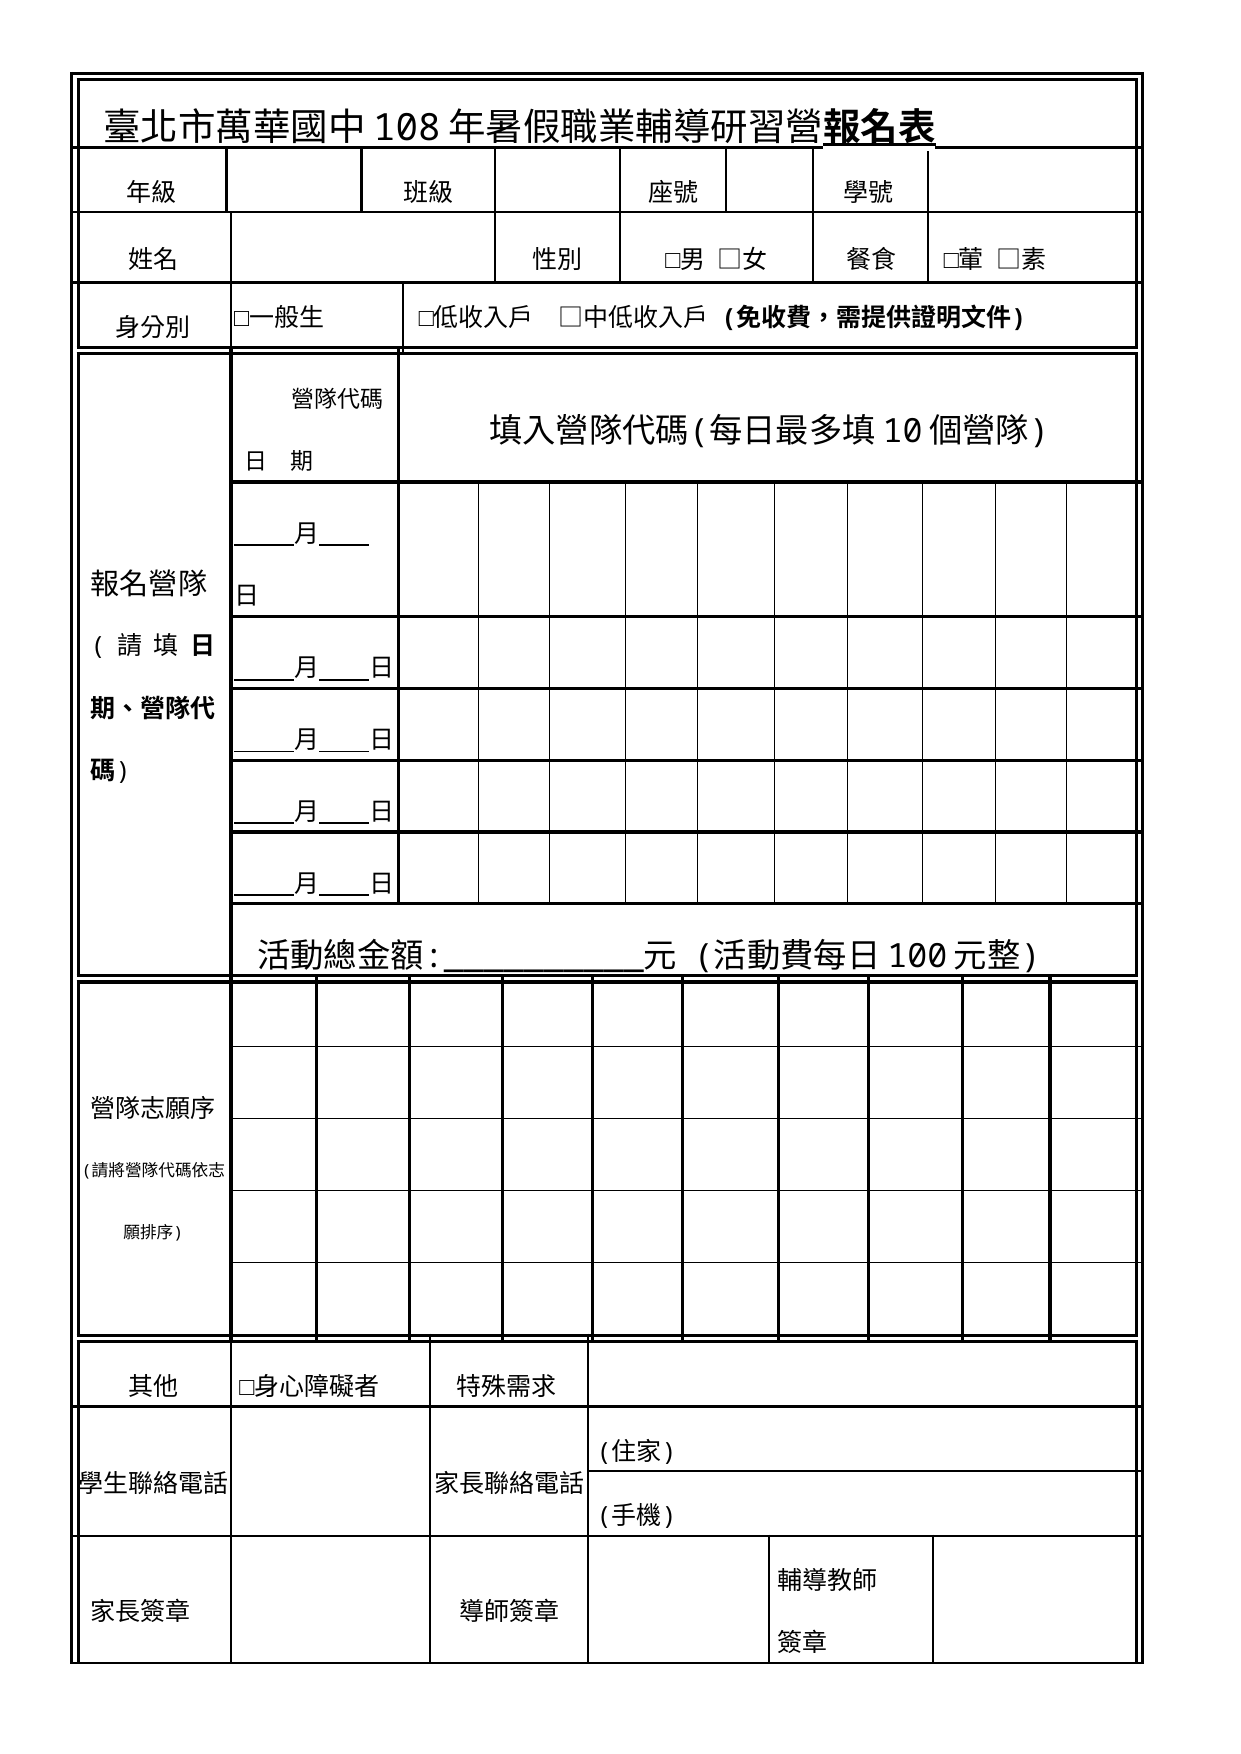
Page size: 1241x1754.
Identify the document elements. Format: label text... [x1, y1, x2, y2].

table_cell [775, 618, 847, 687]
table_cell [684, 1047, 777, 1118]
table_cell [1052, 984, 1135, 1046]
table_cell 月 日 [233, 690, 397, 758]
table_cell [1067, 834, 1135, 902]
table_cell □葷 □素 [929, 213, 1135, 281]
table_cell 填入營隊代碼(每日最多填10個營隊) [404, 346, 1139, 480]
table_cell □男 □女 [621, 213, 812, 281]
table_cell [1067, 618, 1135, 687]
table_cell [780, 1191, 867, 1262]
table_cell 家長聯絡電話 [431, 1408, 587, 1534]
table_cell [594, 984, 681, 1046]
table_cell [780, 1047, 867, 1118]
table_cell [1052, 974, 1139, 1046]
table_cell [934, 1537, 1135, 1662]
table_cell [411, 1191, 501, 1262]
table_cell [848, 834, 922, 902]
table_cell 身分別 [80, 284, 230, 346]
table_cell [504, 1047, 591, 1118]
table_cell [964, 1119, 1048, 1190]
table_cell [550, 618, 625, 687]
table_cell [780, 1263, 867, 1333]
table_cell [594, 1047, 681, 1118]
table_cell [684, 1119, 777, 1190]
table_cell 學號 [814, 149, 927, 211]
table_cell 其他 [80, 1343, 230, 1405]
table_cell [964, 984, 1048, 1046]
table_cell □一般生 [232, 284, 402, 346]
table_cell 填入營隊代碼(每日最多填10個營隊) [400, 355, 1135, 480]
table_cell 輔導教師 簽章 [770, 1537, 932, 1662]
table_cell [400, 484, 478, 615]
table_cell 其他 [75, 1334, 229, 1405]
table_cell [848, 690, 922, 758]
table_cell [232, 1408, 429, 1534]
table_cell [870, 1191, 961, 1262]
table_cell 月 日 [233, 834, 397, 902]
table_cell [870, 1263, 961, 1333]
table_cell [684, 1191, 777, 1262]
table_cell [233, 1119, 315, 1190]
table_cell [780, 1119, 867, 1190]
table_cell [232, 213, 494, 281]
table_cell [479, 762, 549, 830]
table_cell [504, 984, 591, 1046]
table_cell [698, 484, 774, 615]
table_cell [233, 1191, 315, 1262]
table_cell [479, 690, 549, 758]
table_cell [684, 1263, 777, 1333]
table_cell [929, 149, 1135, 211]
table_cell [626, 618, 697, 687]
table_cell [504, 1191, 591, 1262]
table_cell [1052, 1191, 1135, 1262]
table_cell [1067, 484, 1135, 615]
table_cell [775, 690, 847, 758]
table_cell [848, 484, 922, 615]
table_cell [318, 1047, 408, 1118]
table_cell [504, 1263, 591, 1333]
table_cell (住家) [589, 1408, 1135, 1470]
table_cell [479, 834, 549, 902]
table_cell [1067, 762, 1135, 830]
table_cell [684, 984, 777, 1046]
table_cell [504, 1119, 591, 1190]
table_cell 營隊志願序 (請將營隊代碼依志願排序) [75, 974, 229, 1333]
table_cell [400, 618, 478, 687]
table_cell [318, 1191, 408, 1262]
table_cell [496, 149, 619, 211]
table_cell [411, 1047, 501, 1118]
table_cell [775, 762, 847, 830]
table_cell [626, 484, 697, 615]
table_cell 姓名 [80, 213, 230, 281]
table_cell [923, 762, 995, 830]
table_cell [1067, 690, 1135, 758]
table_cell [923, 690, 995, 758]
table_cell [594, 1119, 681, 1190]
table_cell 導師簽章 [431, 1537, 587, 1662]
table_cell [626, 834, 697, 902]
table_cell [923, 484, 995, 615]
table_cell □低收入戶 □中低收入戶 (免收費，需提供證明文件) [404, 284, 1135, 346]
table_cell 月 日 [233, 484, 397, 615]
table_cell [964, 1047, 1048, 1118]
table_cell [698, 762, 774, 830]
table_cell [550, 690, 625, 758]
table_cell [923, 834, 995, 902]
table_cell [233, 1263, 315, 1333]
table_cell [232, 1537, 429, 1662]
table_cell [233, 1047, 315, 1118]
table_cell 年級 [80, 149, 225, 211]
table_cell [870, 984, 961, 1046]
table_cell (手機) [589, 1472, 1135, 1534]
table_cell [775, 484, 847, 615]
table_cell 家長簽章 [80, 1537, 230, 1662]
table_cell [848, 762, 922, 830]
table_cell [996, 484, 1066, 615]
table_cell [996, 690, 1066, 758]
table_cell 報名營隊 (請填日期、營隊代碼) [75, 346, 229, 974]
table_cell [698, 690, 774, 758]
table_cell [589, 1537, 768, 1662]
table_cell [870, 1119, 961, 1190]
table_cell [923, 618, 995, 687]
table_header 臺北市萬華國中108年暑假職業輔導研習營報名表 [75, 75, 1139, 146]
table_cell [318, 1119, 408, 1190]
table_cell [318, 984, 408, 1046]
table_cell [400, 834, 478, 902]
table_cell [775, 834, 847, 902]
table_cell [233, 984, 315, 1046]
table_cell [228, 149, 360, 211]
table_cell [594, 1263, 681, 1333]
table_cell [996, 834, 1066, 902]
table_cell 月 日 [233, 762, 397, 830]
table_cell 營隊代碼 日 期 [233, 355, 397, 480]
table_cell [400, 762, 478, 830]
table_cell [698, 618, 774, 687]
table_cell 活動總金額:__________元 (活動費每日100元整) [233, 905, 1135, 974]
table_cell [411, 1119, 501, 1190]
table_cell [780, 984, 867, 1046]
table_cell [698, 834, 774, 902]
table_cell 性別 [496, 213, 619, 281]
table_cell [318, 1263, 408, 1333]
table_cell 特殊需求 [431, 1343, 587, 1405]
table_cell [626, 762, 697, 830]
table_cell [996, 762, 1066, 830]
table_cell [479, 484, 549, 615]
table_cell [848, 618, 922, 687]
table_cell □身心障礙者 [232, 1343, 429, 1405]
table_cell [727, 149, 812, 211]
table_cell [996, 618, 1066, 687]
table_cell [589, 1343, 1135, 1405]
table_cell [1052, 1047, 1135, 1118]
table_cell 餐食 [814, 213, 927, 281]
table_cell 班級 [363, 149, 494, 211]
table_cell [411, 1263, 501, 1333]
table_cell [550, 762, 625, 830]
table_cell [964, 1263, 1048, 1333]
table_cell [550, 484, 625, 615]
table_cell 月 日 [233, 618, 397, 687]
table_cell 學生聯絡電話 [80, 1408, 230, 1534]
table_cell [870, 1047, 961, 1118]
table_cell [400, 690, 478, 758]
table_cell [479, 618, 549, 687]
table_cell [1052, 1334, 1139, 1405]
table_cell [1052, 1119, 1135, 1190]
table_cell [550, 834, 625, 902]
table_cell [411, 984, 501, 1046]
table_cell 座號 [621, 149, 725, 211]
table_cell [594, 1191, 681, 1262]
table_cell [626, 690, 697, 758]
table_cell [1052, 1263, 1135, 1333]
table_cell [964, 1191, 1048, 1262]
